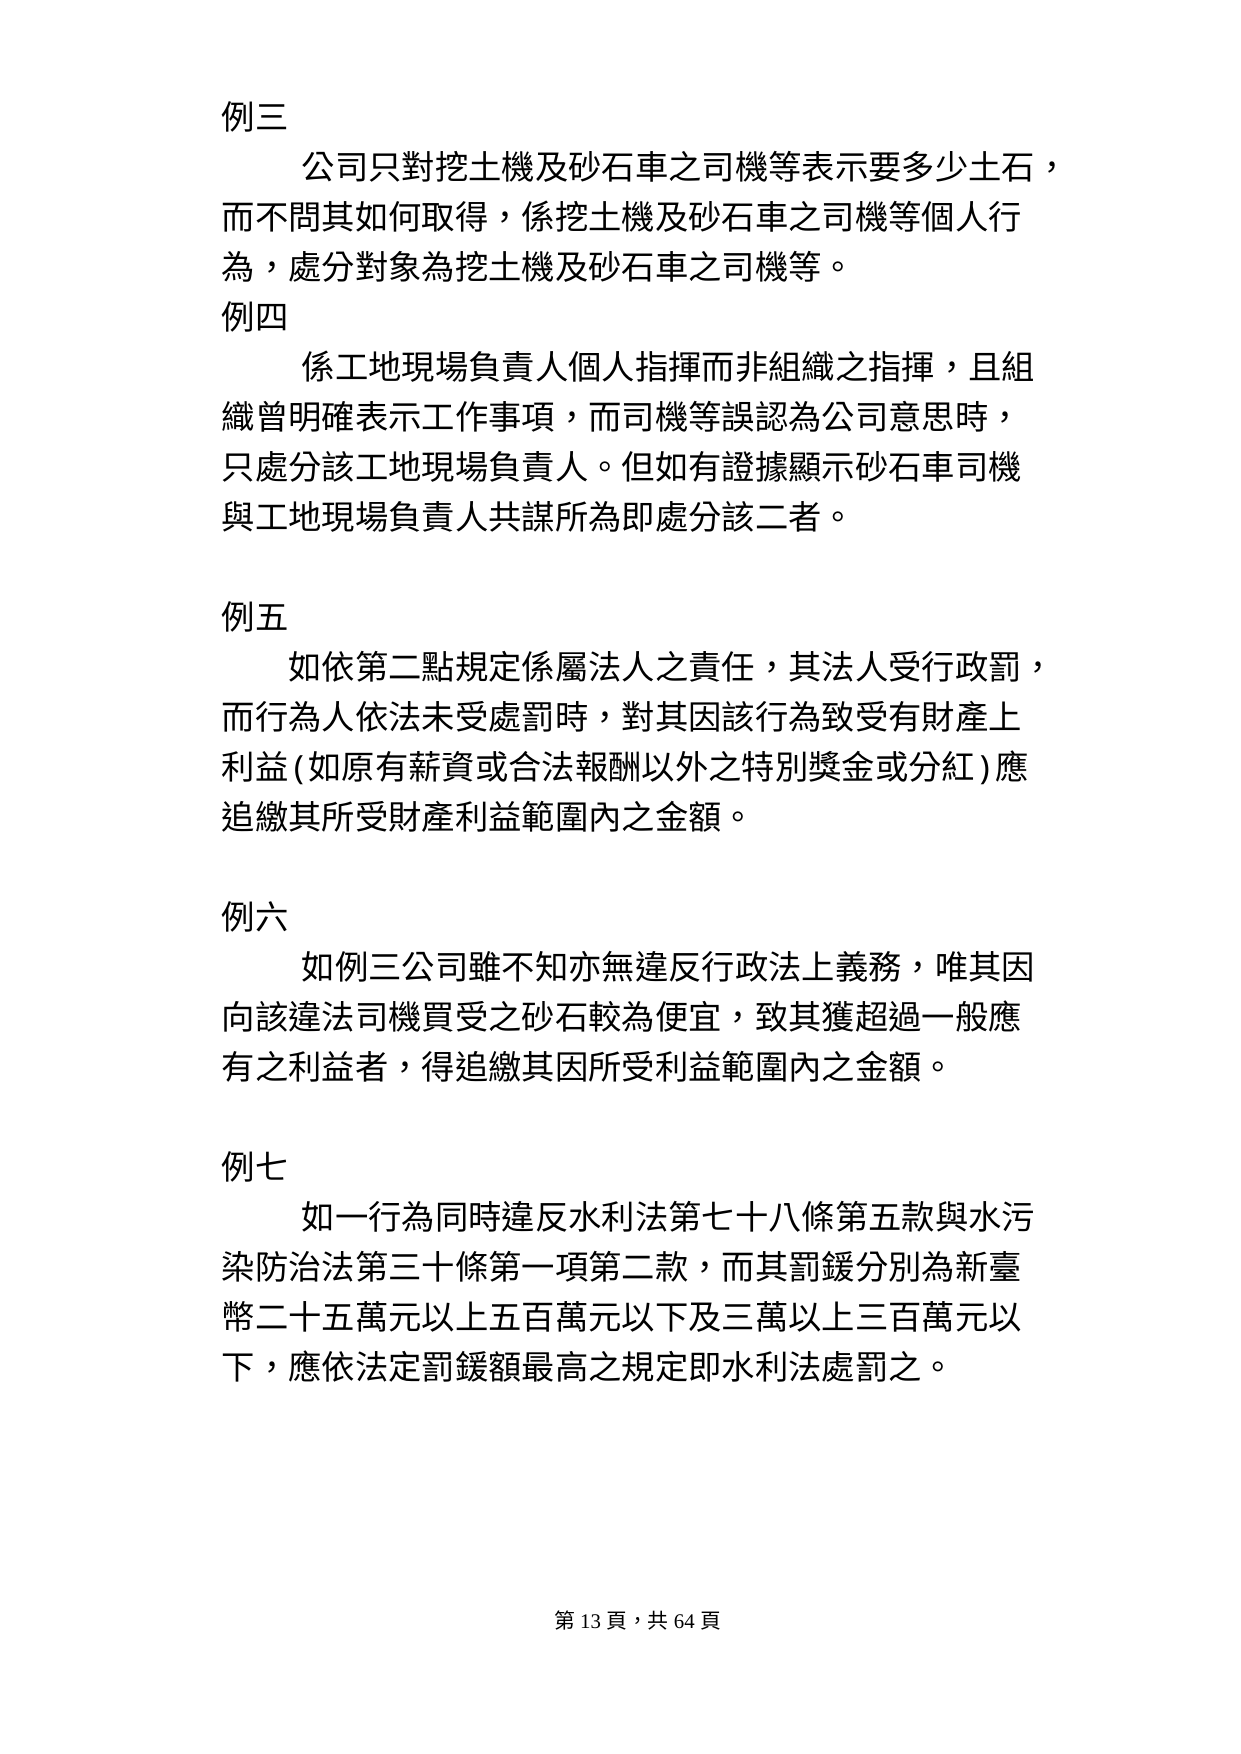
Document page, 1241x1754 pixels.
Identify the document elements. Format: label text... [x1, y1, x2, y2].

text 例三 [222, 89, 1053, 139]
text 如一行為同時違反水利法第七十八條第五款與水污染防治法第三十條第一項第二款，而其罰鍰分別為新臺幣二十五萬元以上五百萬元以下及三萬以上三百萬元以下，應依法定罰鍰額最高之規定即水利法處罰之。 [222, 1189, 1053, 1389]
text 如依第二點規定係屬法人之責任，其法人受行政罰，而行為人依法未受處罰時，對其因該行為致受有財產上利益(如原有薪資或合法報酬以外之特別獎金或分紅)應追繳其所受財產利益範圍內之金額。 [222, 639, 1053, 839]
text 例六 [222, 889, 1053, 939]
text 例五 [222, 589, 1053, 639]
text 例七 [222, 1139, 1053, 1189]
text 如例三公司雖不知亦無違反行政法上義務，唯其因向該違法司機買受之砂石較為便宜，致其獲超過一般應有之利益者，得追繳其因所受利益範圍內之金額。 [222, 939, 1053, 1089]
text 係工地現場負責人個人指揮而非組織之指揮，且組織曾明確表示工作事項，而司機等誤認為公司意思時，只處分該工地現場負責人。但如有證據顯示砂石車司機與工地現場負責人共謀所為即處分該二者。 [222, 339, 1053, 539]
text 例四 [222, 289, 1053, 339]
text 公司只對挖土機及砂石車之司機等表示要多少土石，而不問其如何取得，係挖土機及砂石車之司機等個人行為，處分對象為挖土機及砂石車之司機等。 [222, 139, 1053, 289]
